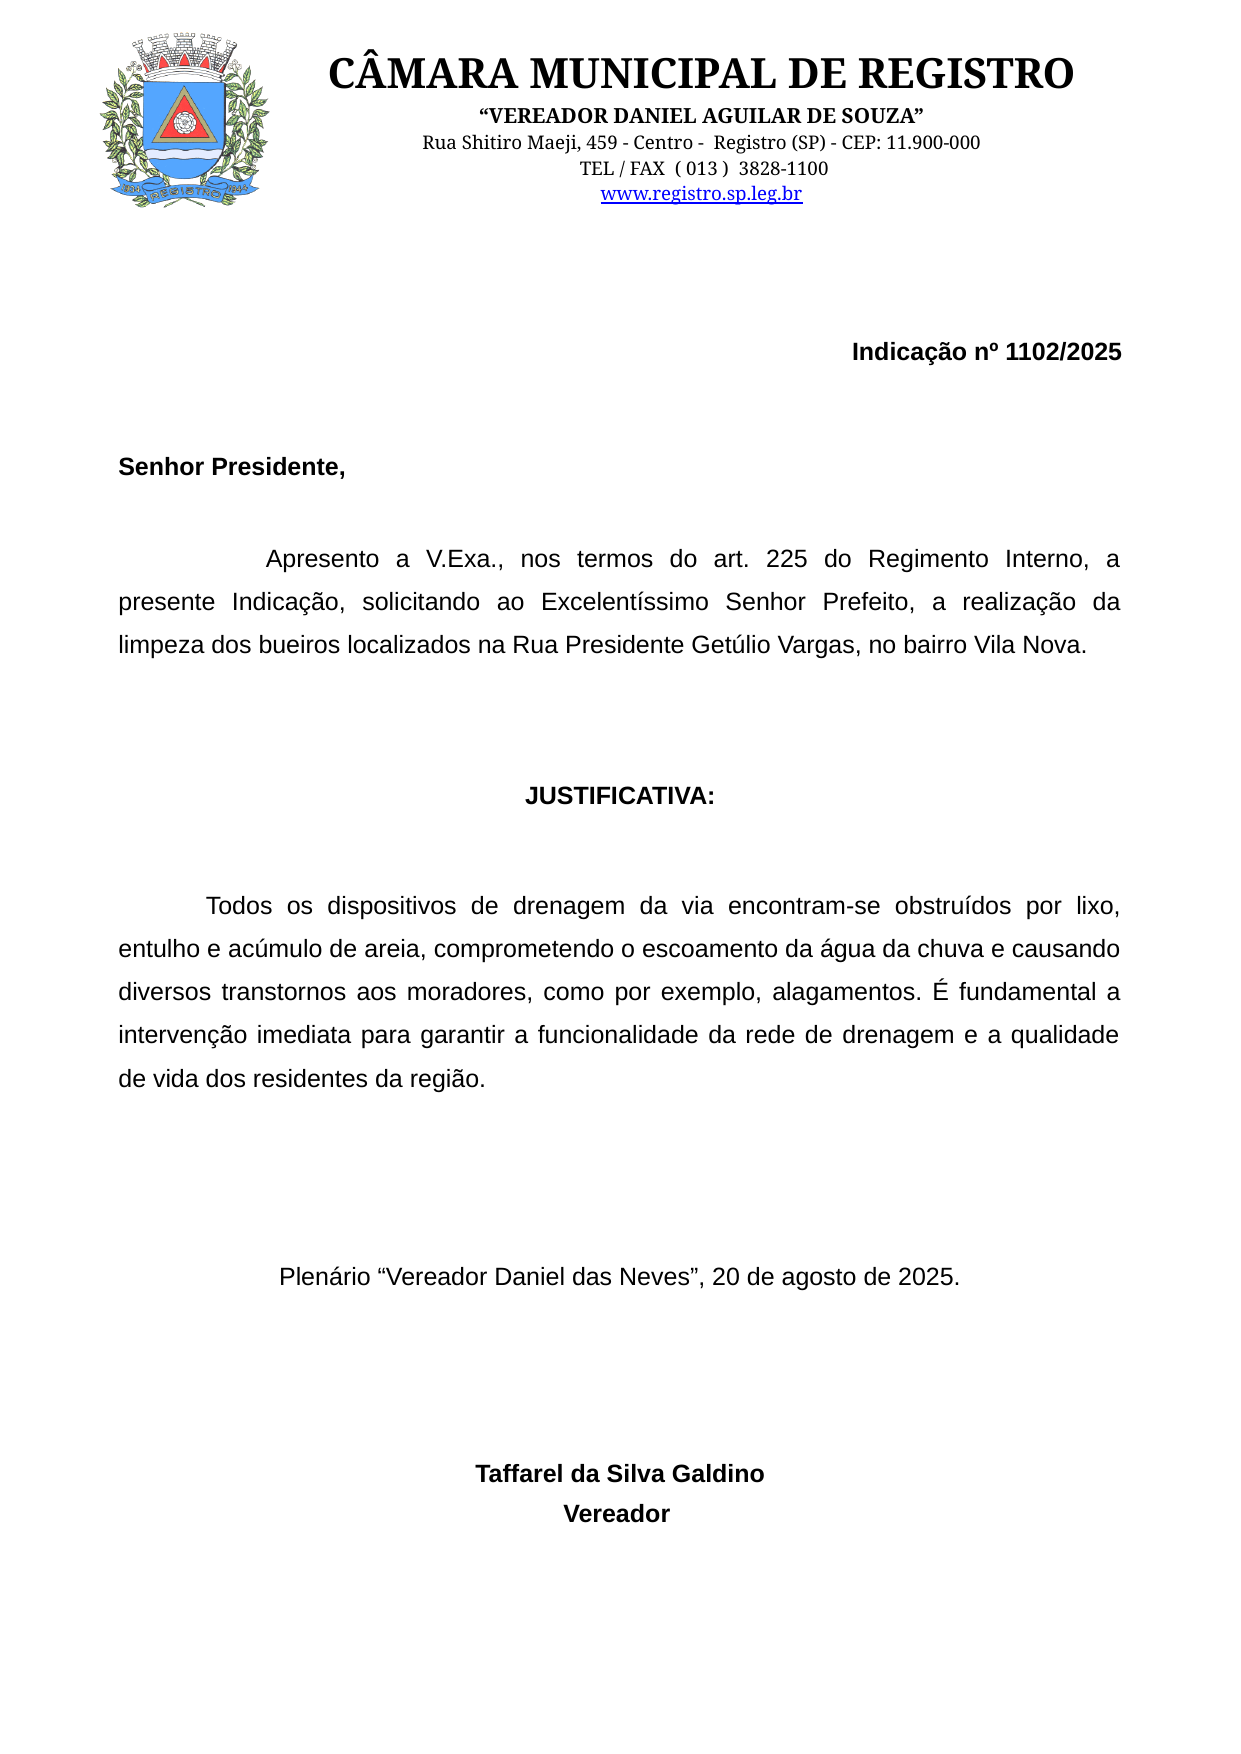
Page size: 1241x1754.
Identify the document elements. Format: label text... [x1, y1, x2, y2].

text Todos os dispositivos de drenagem da via encontram-se obstruídos por lixo, entulho e acúmulo de areia, comprometendo o escoamento da água da chuva e causando diversos transtornos aos moradores, como por exemplo, alagamentos. É fundamental a intervenção imediata para garantir a funcionalidade da rede de drenagem e a qualidade de vida dos residentes da região. [118, 891, 1122, 1092]
text Taffarel da Silva Galdino [118, 1459, 1122, 1487]
text Senhor Presidente, [118, 452, 1122, 481]
text Plenário “Vereador Daniel das Neves”, 20 de agosto de 2025. [118, 1262, 1122, 1291]
text Apresento a V.Exa., nos termos do art. 225 do Regimento Interno, a presente Indicação, solicitando ao Excelentíssimo Senhor Prefeito, a realização da limpeza dos bueiros localizados na Rua Presidente Getúlio Vargas, no bairro Vila Nova. [118, 544, 1122, 659]
text Indicação nº 1102/2025 [118, 337, 1122, 366]
text Vereador [118, 1499, 1122, 1528]
text JUSTIFICATIVA: [118, 781, 1122, 810]
